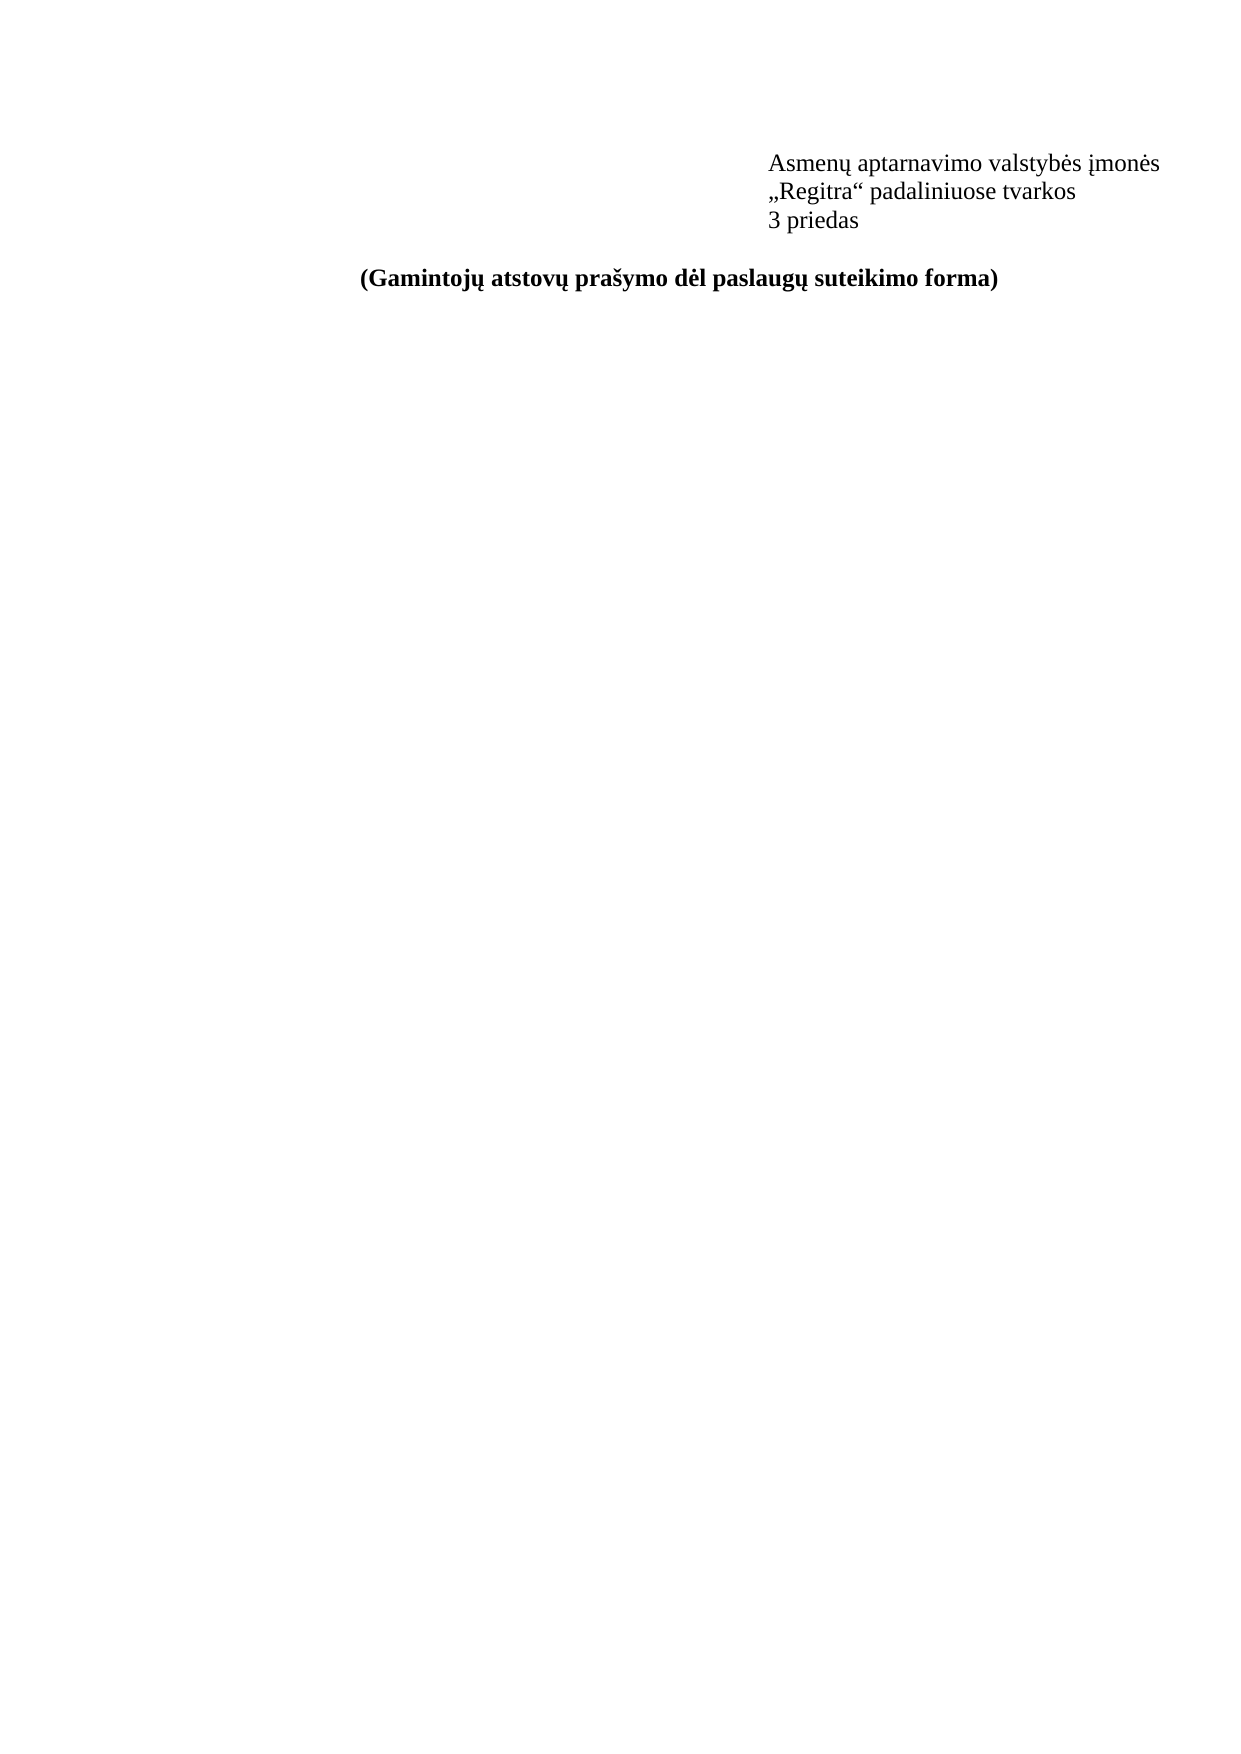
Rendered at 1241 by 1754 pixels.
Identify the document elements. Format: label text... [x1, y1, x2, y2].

text „Regitra“ padaliniuose tvarkos [768, 176, 1181, 205]
text Asmenų aptarnavimo valstybės įmonės [768, 148, 1181, 176]
text 3 priedas [768, 205, 1181, 234]
text (Gamintojų atstovų prašymo dėl paslaugų suteikimo forma) [177, 263, 1181, 291]
